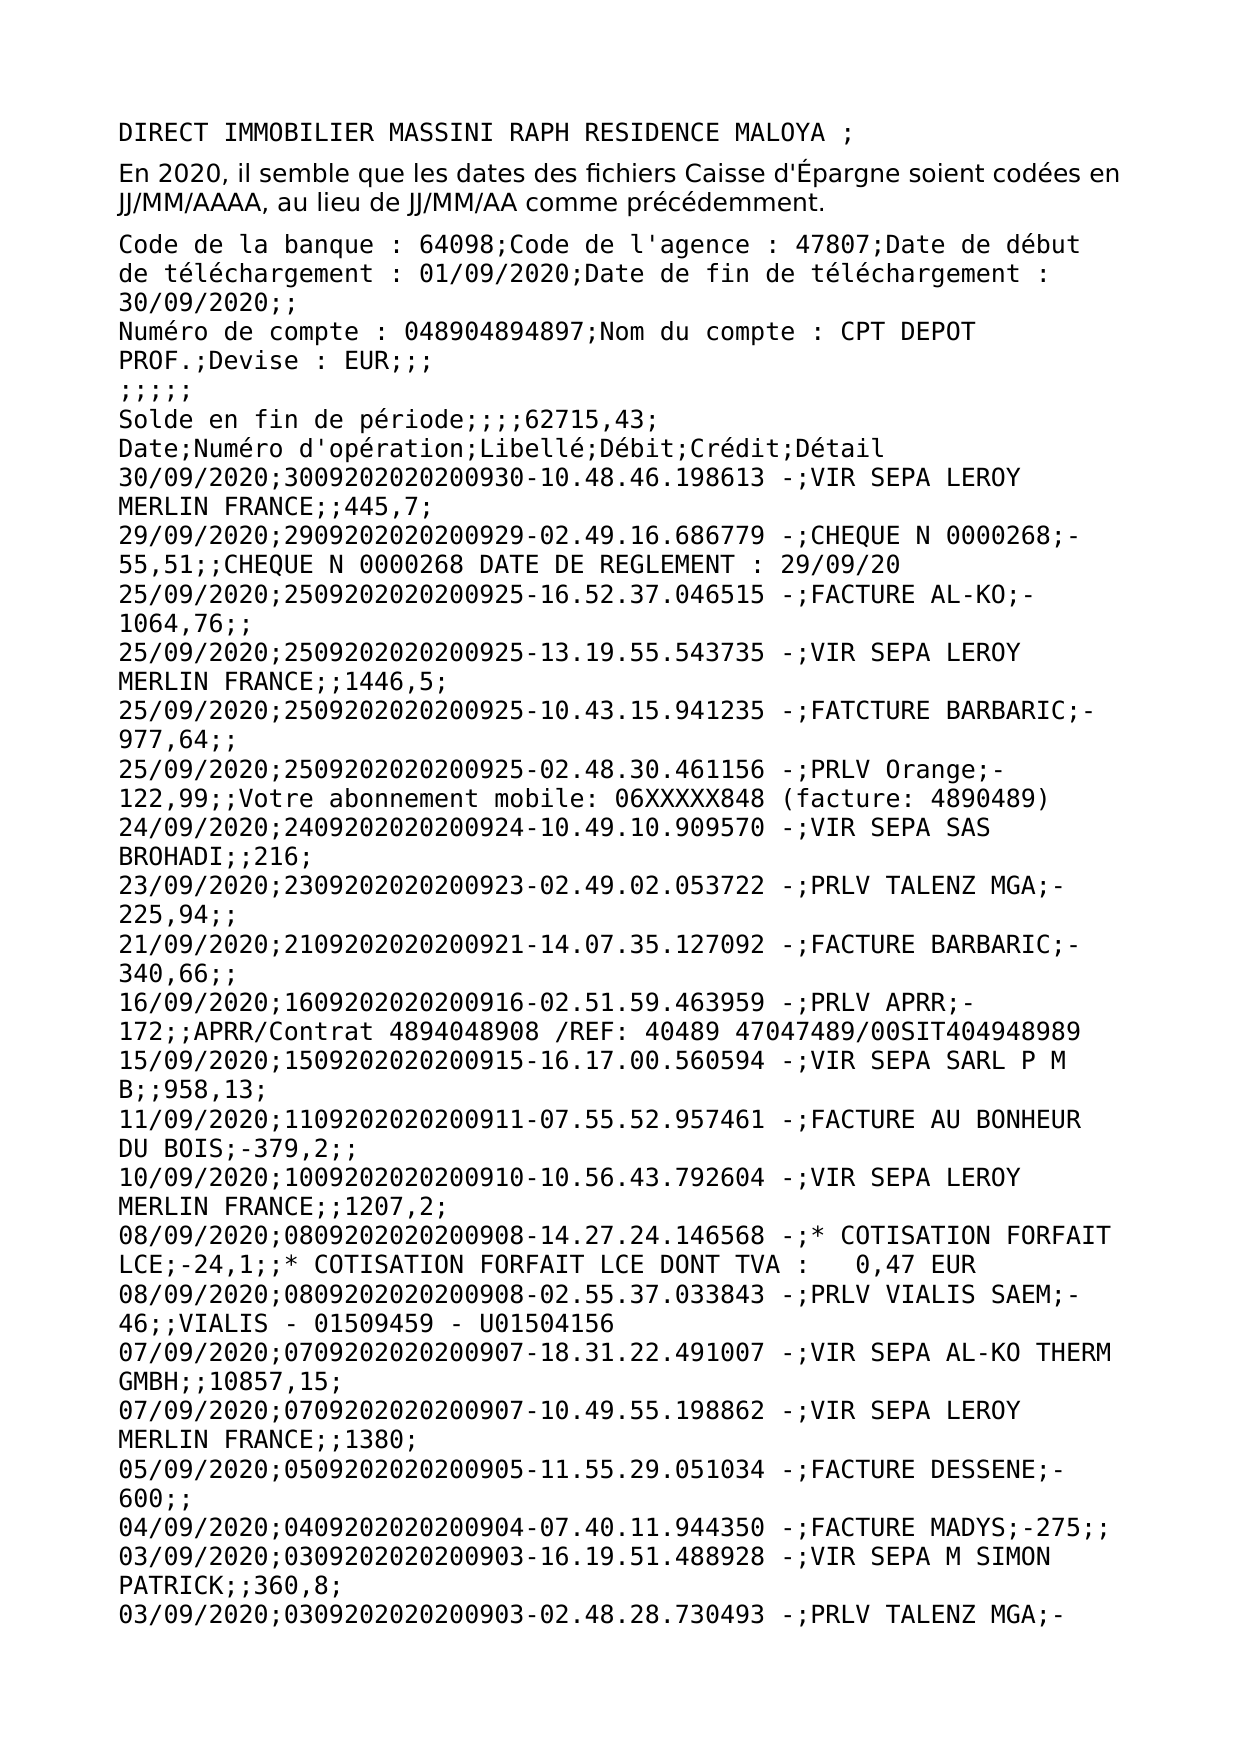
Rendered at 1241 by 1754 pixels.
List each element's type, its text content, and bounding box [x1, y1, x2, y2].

text En 2020, il semble que les dates des fichiers Caisse d'Épargne soient codées en JJ/MM/AAAA, au lieu de JJ/MM/AA comme précédemment. [118, 159, 1122, 217]
text Code de la banque : 64098;Code de l'agence : 47807;Date de début de téléchargement : 01/09/2020;Date de fin de téléchargement : 30/09/2020;; Numéro de compte : 048904894897;Nom du compte : CPT DEPOT PROF.;Devise : EUR;;; ;;;;; Solde en fin de période;;;;62715,43; Date;Numéro d'opération;Libellé;Débit;Crédit;Détail 30/09/2020;3009202020200930-10.48.46.198613 -;VIR SEPA LEROY MERLIN FRANCE;;445,7; 29/09/2020;2909202020200929-02.49.16.686779 -;CHEQUE N 0000268;-55,51;;CHEQUE N 0000268 DATE DE REGLEMENT : 29/09/20 25/09/2020;2509202020200925-16.52.37.046515 -;FACTURE AL-KO;-1064,76;; 25/09/2020;2509202020200925-13.19.55.543735 -;VIR SEPA LEROY MERLIN FRANCE;;1446,5; 25/09/2020;2509202020200925-10.43.15.941235 -;FATCTURE BARBARIC;-977,64;; 25/09/2020;2509202020200925-02.48.30.461156 -;PRLV Orange;-122,99;;Votre abonnement mobile: 06XXXXX848 (facture: 4890489) 24/09/2020;2409202020200924-10.49.10.909570 -;VIR SEPA SAS BROHADI;;216; 23/09/2020;2309202020200923-02.49.02.053722 -;PRLV TALENZ MGA;-225,94;; 21/09/2020;2109202020200921-14.07.35.127092 -;FACTURE BARBARIC;-340,66;; 16/09/2020;1609202020200916-02.51.59.463959 -;PRLV APRR;-172;;APRR/Contrat 4894048908 /REF: 40489 47047489/00SIT404948989 15/09/2020;1509202020200915-16.17.00.560594 -;VIR SEPA SARL P M B;;958,13; 11/09/2020;1109202020200911-07.55.52.957461 -;FACTURE AU BONHEUR DU BOIS;-379,2;; 10/09/2020;1009202020200910-10.56.43.792604 -;VIR SEPA LEROY MERLIN FRANCE;;1207,2; 08/09/2020;0809202020200908-14.27.24.146568 -;* COTISATION FORFAIT LCE;-24,1;;* COTISATION FORFAIT LCE DONT TVA : 0,47 EUR 08/09/2020;0809202020200908-02.55.37.033843 -;PRLV VIALIS SAEM;-46;;VIALIS - 01509459 - U01504156 07/09/2020;0709202020200907-18.31.22.491007 -;VIR SEPA AL-KO THERM GMBH;;10857,15; 07/09/2020;0709202020200907-10.49.55.198862 -;VIR SEPA LEROY MERLIN FRANCE;;1380; 05/09/2020;0509202020200905-11.55.29.051034 -;FACTURE DESSENE;-600;; 04/09/2020;0409202020200904-07.40.11.944350 -;FACTURE MADYS;-275;; 03/09/2020;0309202020200903-16.19.51.488928 -;VIR SEPA M SIMON PATRICK;;360,8; 03/09/2020;0309202020200903-02.48.28.730493 -;PRLV TALENZ MGA;- [118, 230, 1122, 1630]
text DIRECT IMMOBILIER MASSINI RAPH RESIDENCE MALOYA ; [118, 118, 1122, 147]
